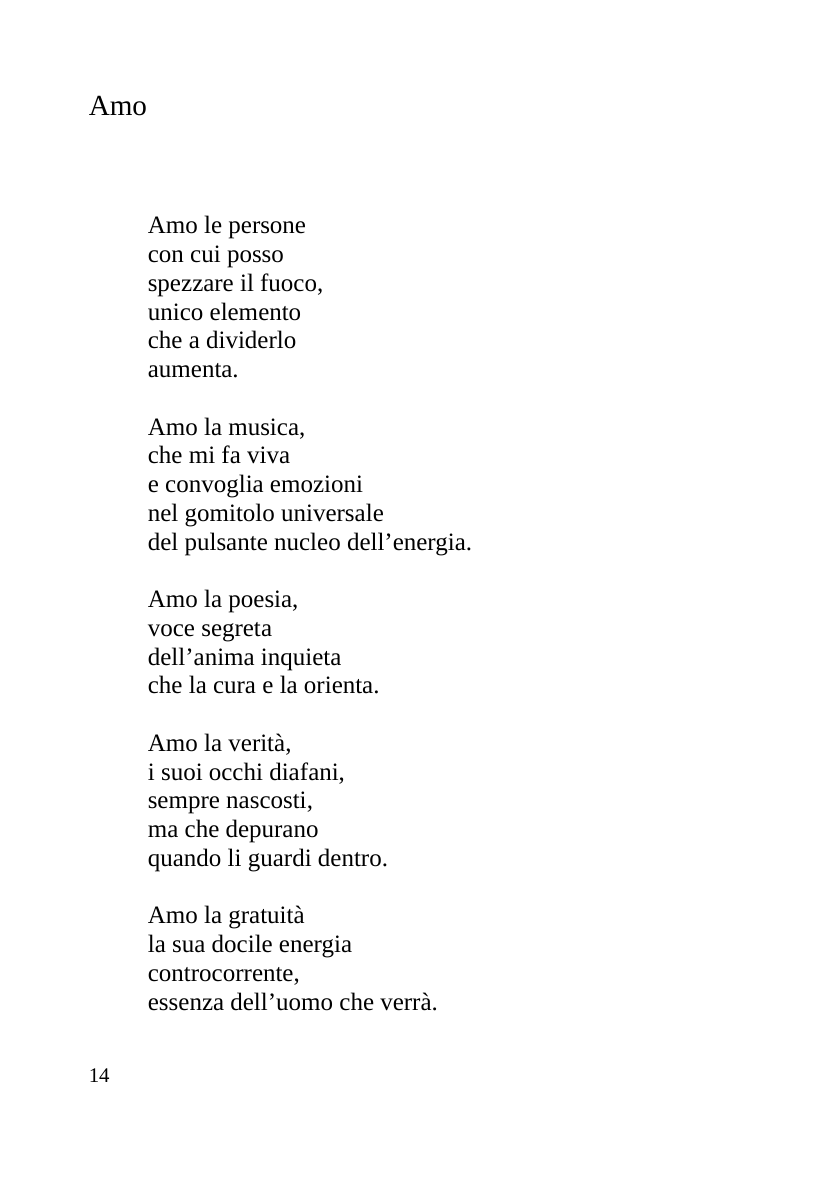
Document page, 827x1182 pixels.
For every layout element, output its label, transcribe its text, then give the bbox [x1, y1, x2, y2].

text spezzare il fuoco, [148, 268, 738, 297]
text essenza dell’uomo che verrà. [148, 987, 738, 1016]
text i suoi occhi diafani, [148, 757, 738, 786]
text la sua docile energia [148, 929, 738, 958]
text nel gomitolo universale [148, 498, 738, 527]
text che mi fa viva [148, 441, 738, 469]
text e convoglia emozioni [148, 469, 738, 498]
text quando li guardi dentro. [148, 843, 738, 872]
text unico elemento [148, 297, 738, 326]
text Amo la musica, [148, 412, 738, 441]
text che a dividerlo [148, 326, 738, 354]
text Amo le persone [148, 211, 738, 239]
text dell’anima inquieta [148, 642, 738, 671]
text Amo [88, 88, 738, 122]
text con cui posso [148, 239, 738, 268]
text aumenta. [148, 354, 738, 383]
text controcorrente, [148, 958, 738, 987]
text ma che depurano [148, 814, 738, 843]
text del pulsante nucleo dell’energia. [148, 527, 738, 556]
text voce segreta [148, 613, 738, 642]
text Amo la poesia, [148, 584, 738, 613]
text Amo la gratuità [148, 901, 738, 929]
text che la cura e la orienta. [148, 671, 738, 699]
text Amo la verità, [148, 728, 738, 757]
text sempre nascosti, [148, 786, 738, 814]
